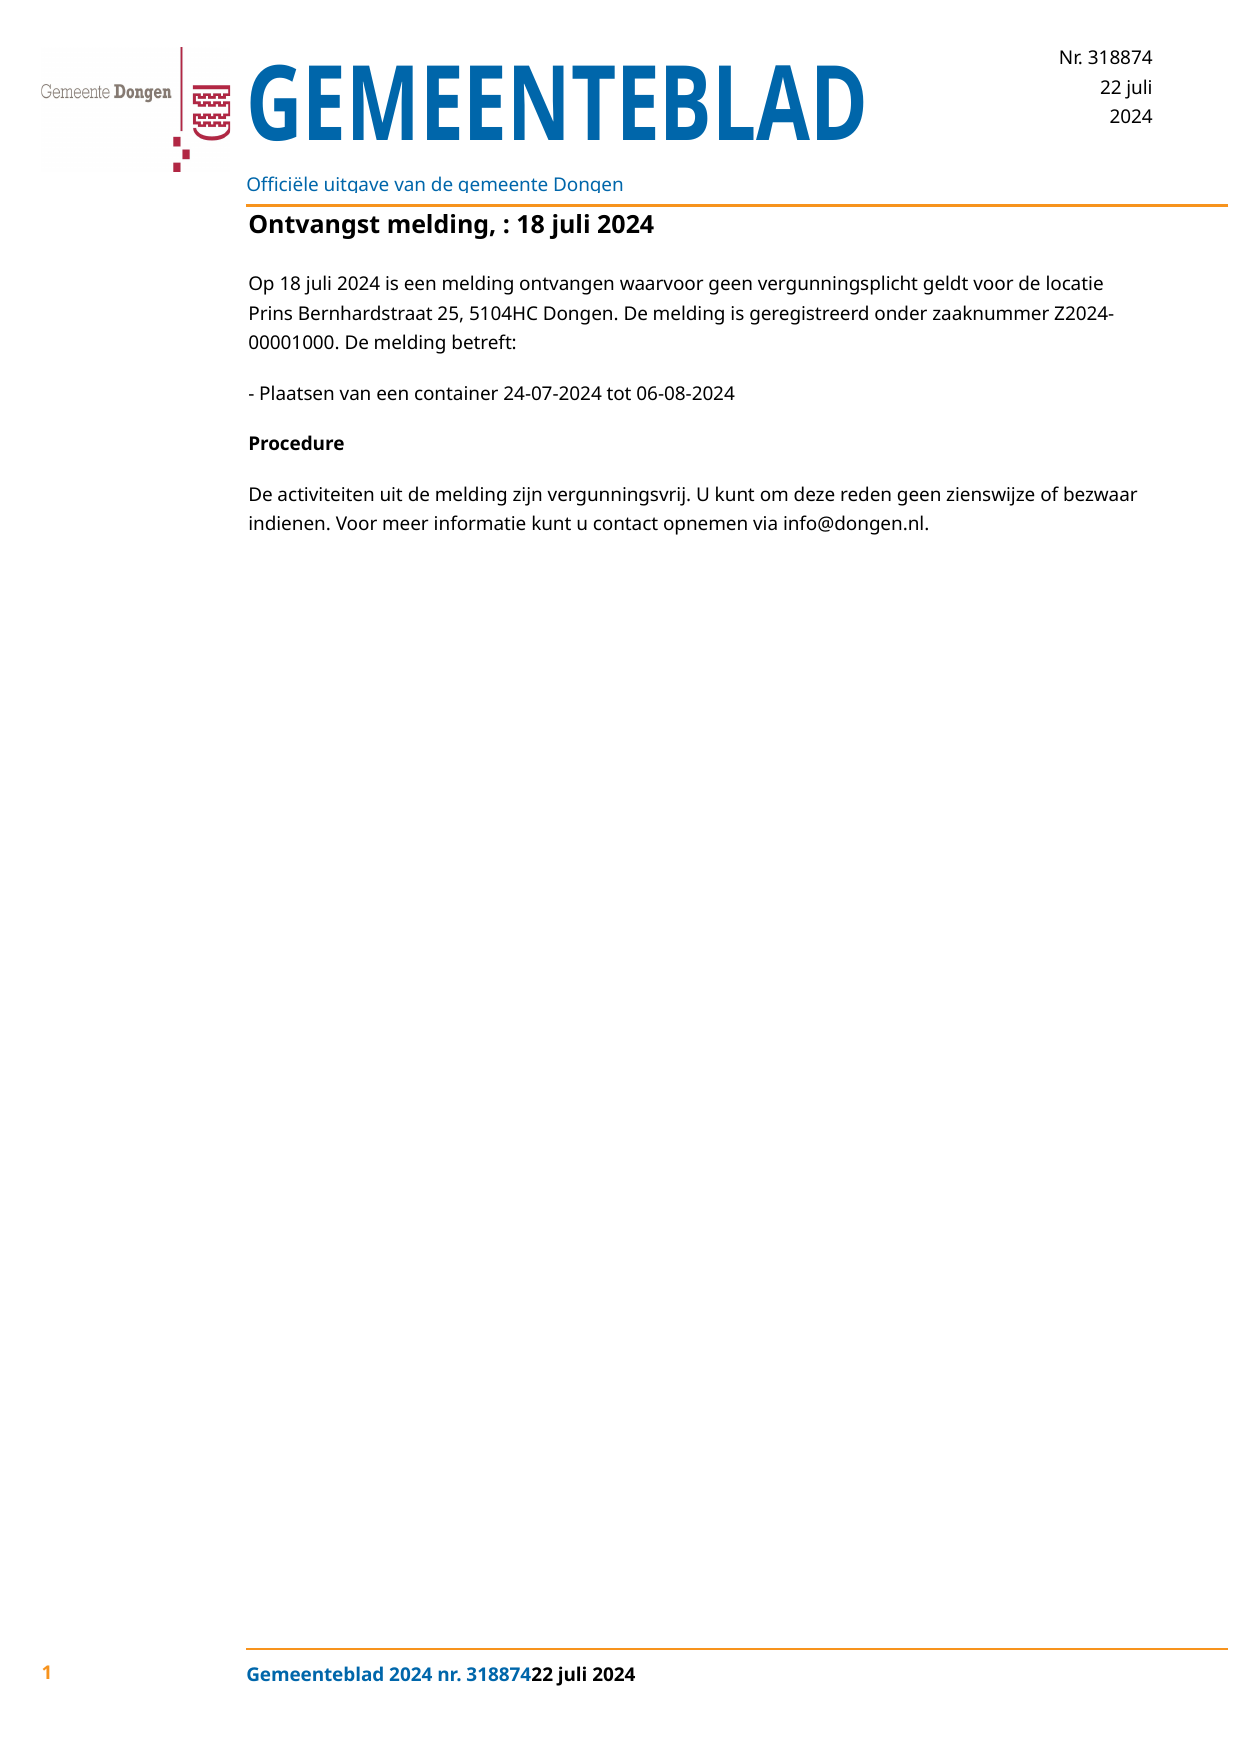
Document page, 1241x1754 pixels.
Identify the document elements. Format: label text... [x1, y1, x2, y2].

text De activiteiten uit de melding zijn vergunningsvrij. U kunt om deze reden geen zienswijze of bezwaar indienen. Voor meer informatie kunt u contact opnemen via info@dongen.nl. [248, 481, 1152, 536]
text Procedure [248, 430, 1152, 456]
text Op 18 juli 2024 is een melding ontvangen waarvoor geen vergunningsplicht geldt voor de locatie Prins Bernhardstraat 25, 5104HC Dongen. De melding is geregistreerd onder zaaknummer Z2024-00001000. De melding betreft: [248, 270, 1152, 355]
text - Plaatsen van een container 24-07-2024 tot 06-08-2024 [248, 380, 1152, 406]
picture [41, 47, 231, 172]
text Ontvangst melding, : 18 juli 2024 [248, 207, 1152, 241]
